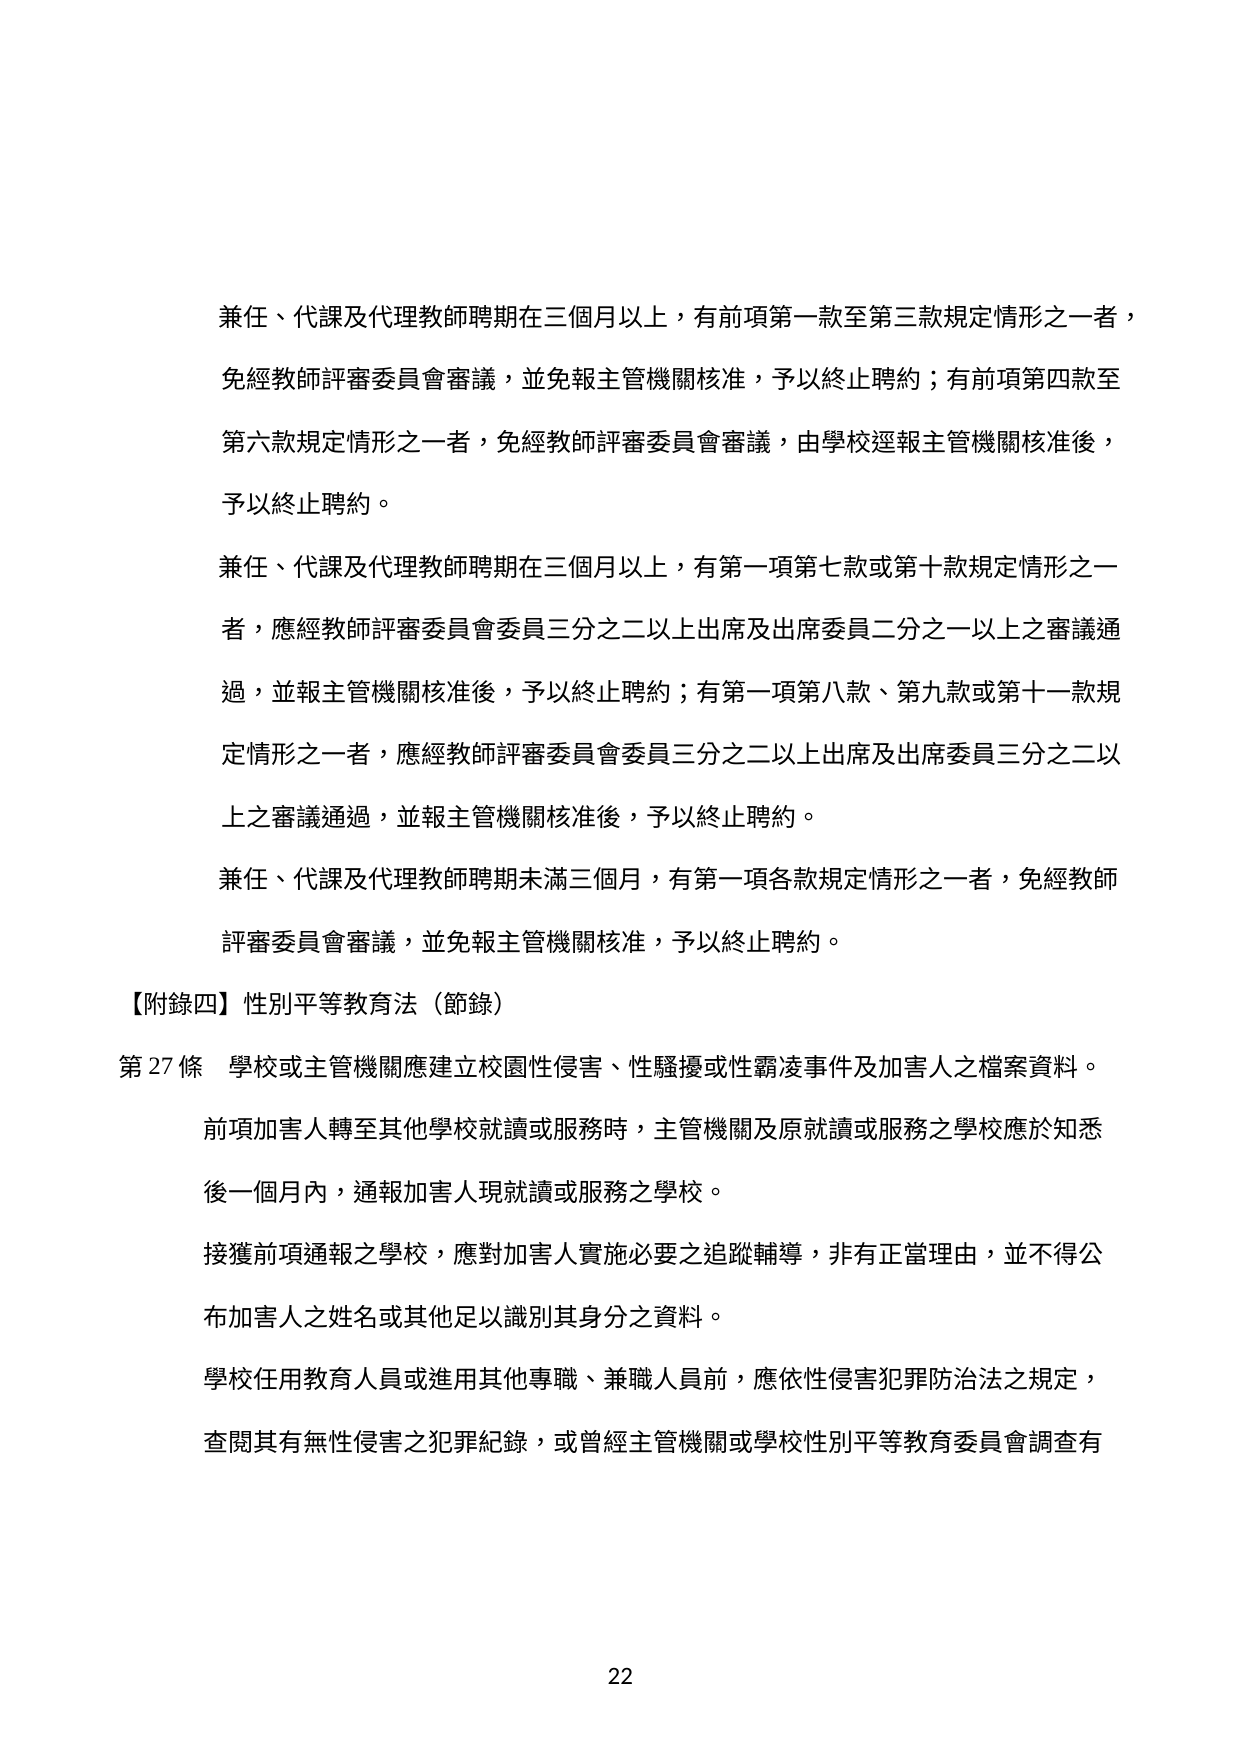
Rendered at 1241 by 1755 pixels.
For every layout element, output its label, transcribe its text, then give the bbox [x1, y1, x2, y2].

text 學校任用教育人員或進用其他專職、兼職人員前，應依性侵害犯罪防治法之規定， [118, 1336, 1122, 1399]
text 第27條 學校或主管機關應建立校園性侵害、性騷擾或性霸凌事件及加害人之檔案資料。 [118, 1024, 1122, 1086]
text 布加害人之姓名或其他足以識別其身分之資料。 [118, 1274, 1122, 1336]
text 後一個月內，通報加害人現就讀或服務之學校。 [118, 1149, 1122, 1211]
text 接獲前項通報之學校，應對加害人實施必要之追蹤輔導，非有正當理由，並不得公 [118, 1211, 1122, 1274]
text 兼任、代課及代理教師聘期在三個月以上，有第一項第七款或第十款規定情形之一者，應經教師評審委員會委員三分之二以上出席及出席委員二分之一以上之審議通過，並報主管機關核准後，予以終止聘約；有第一項第八款、第九款或第十一款規定情形之一者，應經教師評審委員會委員三分之二以上出席及出席委員三分之二以上之審議通過，並報主管機關核准後，予以終止聘約。 [218, 524, 1122, 836]
text 【附錄四】性別平等教育法（節錄） [118, 961, 1122, 1024]
text 前項加害人轉至其他學校就讀或服務時，主管機關及原就讀或服務之學校應於知悉 [118, 1086, 1122, 1149]
text 兼任、代課及代理教師聘期未滿三個月，有第一項各款規定情形之一者，免經教師評審委員會審議，並免報主管機關核准，予以終止聘約。 [218, 836, 1122, 961]
text 查閱其有無性侵害之犯罪紀錄，或曾經主管機關或學校性別平等教育委員會調查有 [118, 1399, 1122, 1461]
text 兼任、代課及代理教師聘期在三個月以上，有前項第一款至第三款規定情形之一者，免經教師評審委員會審議，並免報主管機關核准，予以終止聘約；有前項第四款至第六款規定情形之一者，免經教師評審委員會審議，由學校逕報主管機關核准後，予以終止聘約。 [218, 274, 1122, 524]
